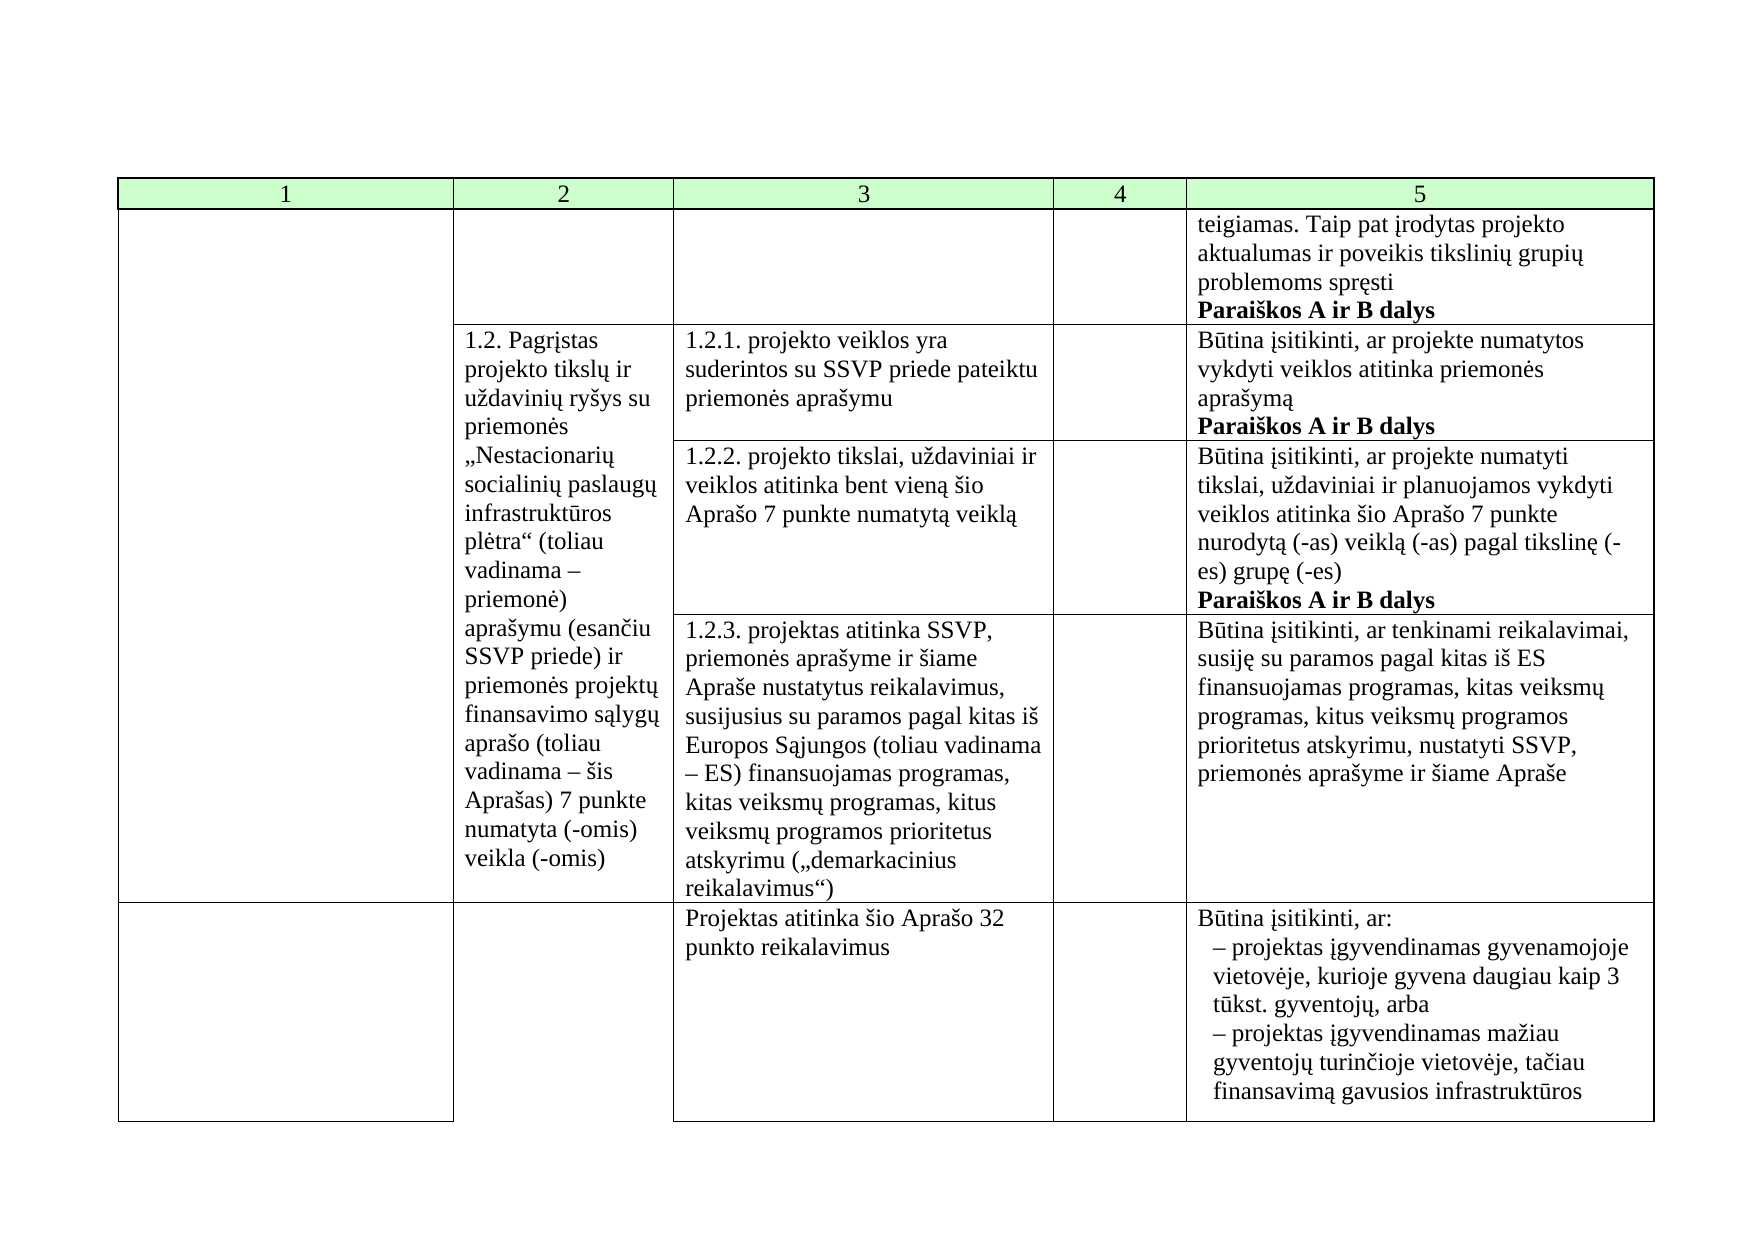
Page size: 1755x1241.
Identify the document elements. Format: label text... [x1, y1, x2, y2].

table_header 1 [119, 179, 453, 208]
table_header 2 [454, 179, 673, 208]
table_cell 1.2.1. projekto veiklos yra suderintos su SSVP priede pateiktu priemonės aprašymu [674, 325, 1053, 440]
table_cell [1054, 441, 1186, 614]
table_cell [674, 210, 1053, 324]
table_cell [1054, 325, 1186, 440]
table_cell Būtina įsitikinti, ar tenkinami reikalavimai, susiję su paramos pagal kitas iš ES finansuojamas programas, kitas veiksmų programas, kitus veiksmų programos prioritetus atskyrimu, nustatyti SSVP, priemonės aprašyme ir šiame Apraše [1187, 615, 1653, 902]
table_cell Būtina įsitikinti, ar projekte numatytos vykdyti veiklos atitinka priemonės aprašymą Paraiškos A ir B dalys [1187, 325, 1653, 440]
table_cell [454, 210, 673, 324]
table_cell [119, 210, 453, 902]
table_cell [454, 903, 673, 1121]
table_cell 1.2.3. projektas atitinka SSVP, priemonės aprašyme ir šiame Apraše nustatytus reikalavimus, susijusius su paramos pagal kitas iš Europos Sąjungos (toliau vadinama – ES) finansuojamas programas, kitas veiksmų programas, kitus veiksmų programos prioritetus atskyrimu („demarkacinius reikalavimus“) [674, 615, 1053, 902]
table_cell [1054, 615, 1186, 902]
table_cell 1.2. Pagrįstas projekto tikslų ir uždavinių ryšys su priemonės „Nestacionarių socialinių paslaugų infrastruktūros plėtra“ (toliau vadinama – priemonė) aprašymu (esančiu SSVP priede) ir priemonės projektų finansavimo sąlygų aprašo (toliau vadinama – šis Aprašas) 7 punkte numatyta (-omis) veikla (-omis) [454, 325, 673, 902]
table_header 4 [1054, 179, 1186, 208]
table_cell [119, 903, 453, 1121]
table_cell Būtina įsitikinti, ar: – projektas įgyvendinamas gyvenamojoje vietovėje, kurioje gyvena daugiau kaip 3 tūkst. gyventojų, arba – projektas įgyvendinamas mažiau gyventojų turinčioje vietovėje, tačiau finansavimą gavusios infrastruktūros [1187, 903, 1653, 1121]
table_cell [1054, 903, 1186, 1121]
table_cell 1.2.2. projekto tikslai, uždaviniai ir veiklos atitinka bent vieną šio Aprašo 7 punkte numatytą veiklą [674, 441, 1053, 614]
table_cell teigiamas. Taip pat įrodytas projekto aktualumas ir poveikis tikslinių grupių problemoms spręsti Paraiškos A ir B dalys [1187, 210, 1653, 324]
table_cell Projektas atitinka šio Aprašo 32 punkto reikalavimus [674, 903, 1053, 1121]
table_cell [1054, 210, 1186, 324]
table_header 3 [674, 179, 1053, 208]
table_cell Būtina įsitikinti, ar projekte numatyti tikslai, uždaviniai ir planuojamos vykdyti veiklos atitinka šio Aprašo 7 punkte nurodytą (-as) veiklą (-as) pagal tikslinę (-es) grupę (-es) Paraiškos A ir B dalys [1187, 441, 1653, 614]
table_header 5 [1187, 179, 1653, 208]
